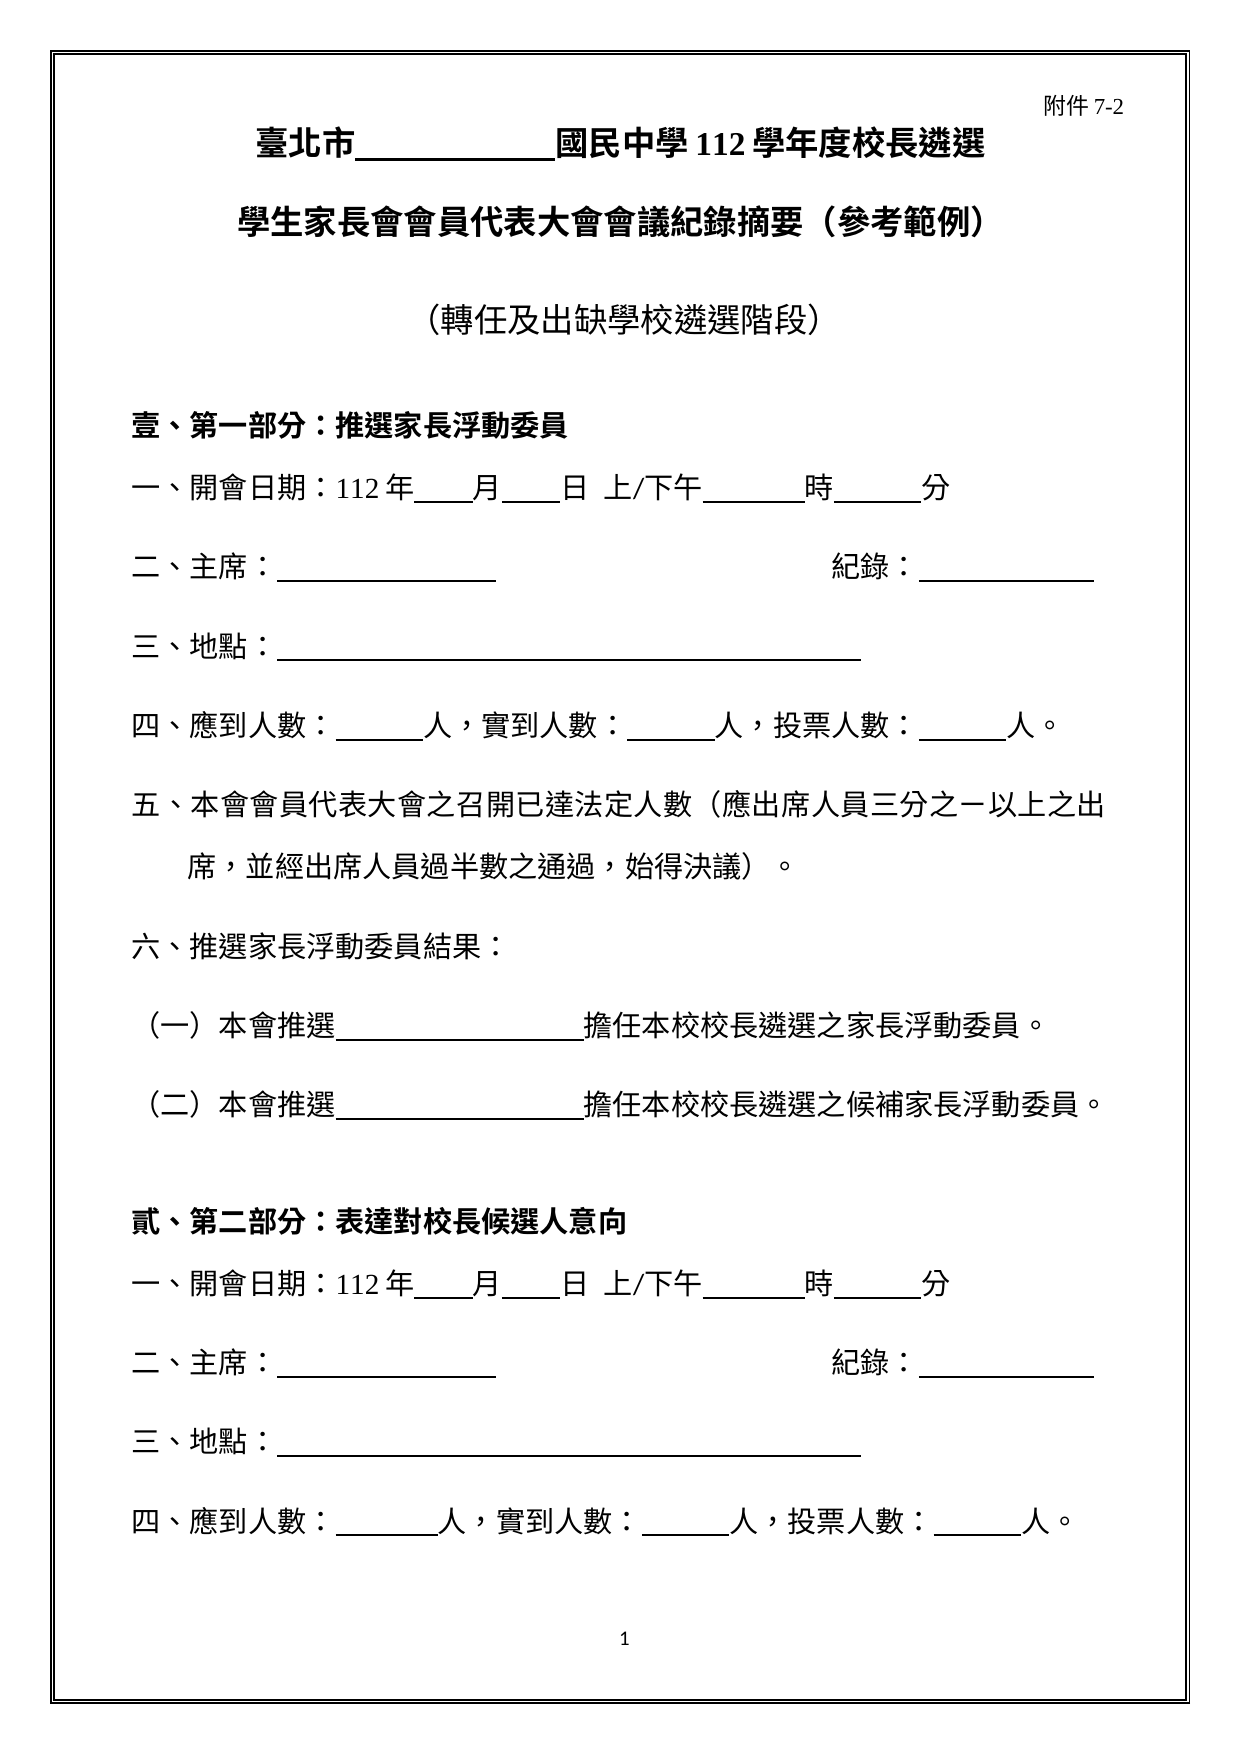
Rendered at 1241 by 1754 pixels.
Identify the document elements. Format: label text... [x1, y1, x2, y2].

text 三、地點： [131, 603, 1109, 665]
text 壹、第一部分：推選家長浮動委員 [131, 382, 1109, 444]
text 六、推選家長浮動委員結果： [131, 903, 1109, 965]
text 四、應到人數： 人，實到人數： 人，投票人數： 人。 [131, 1478, 1109, 1540]
text 附件7-2 [1043, 88, 1126, 121]
text （二）本會推選 擔任本校校長遴選之候補家長浮動委員。 [131, 1061, 1109, 1123]
text 二、主席： 紀錄： [131, 523, 1109, 586]
text 四、應到人數： 人，實到人數： 人，投票人數： 人。 [131, 682, 1109, 744]
text （一）本會推選 擔任本校校長遴選之家長浮動委員。 [131, 982, 1109, 1044]
text 三、地點： [131, 1398, 1109, 1461]
text 五、本會會員代表大會之召開已達法定人數（應出席人員三分之ㄧ以上之出席，並經出席人員過半數之通過，始得決議）。 [131, 761, 1109, 886]
text 一、開會日期：112年 月 日 上/下午 時 分 [131, 1240, 1109, 1303]
text （轉任及出缺學校遴選階段） [131, 277, 1109, 339]
text 二、主席： 紀錄： [131, 1319, 1109, 1382]
text 學生家長會會員代表大會會議紀錄摘要（參考範例） [131, 179, 1109, 241]
text 一、開會日期：112年 月 日 上/下午 時 分 [131, 444, 1109, 507]
text 臺北市 國民中學112學年度校長遴選 [131, 80, 1141, 162]
text 貳、第二部分：表達對校長候選人意向 [131, 1178, 1109, 1240]
